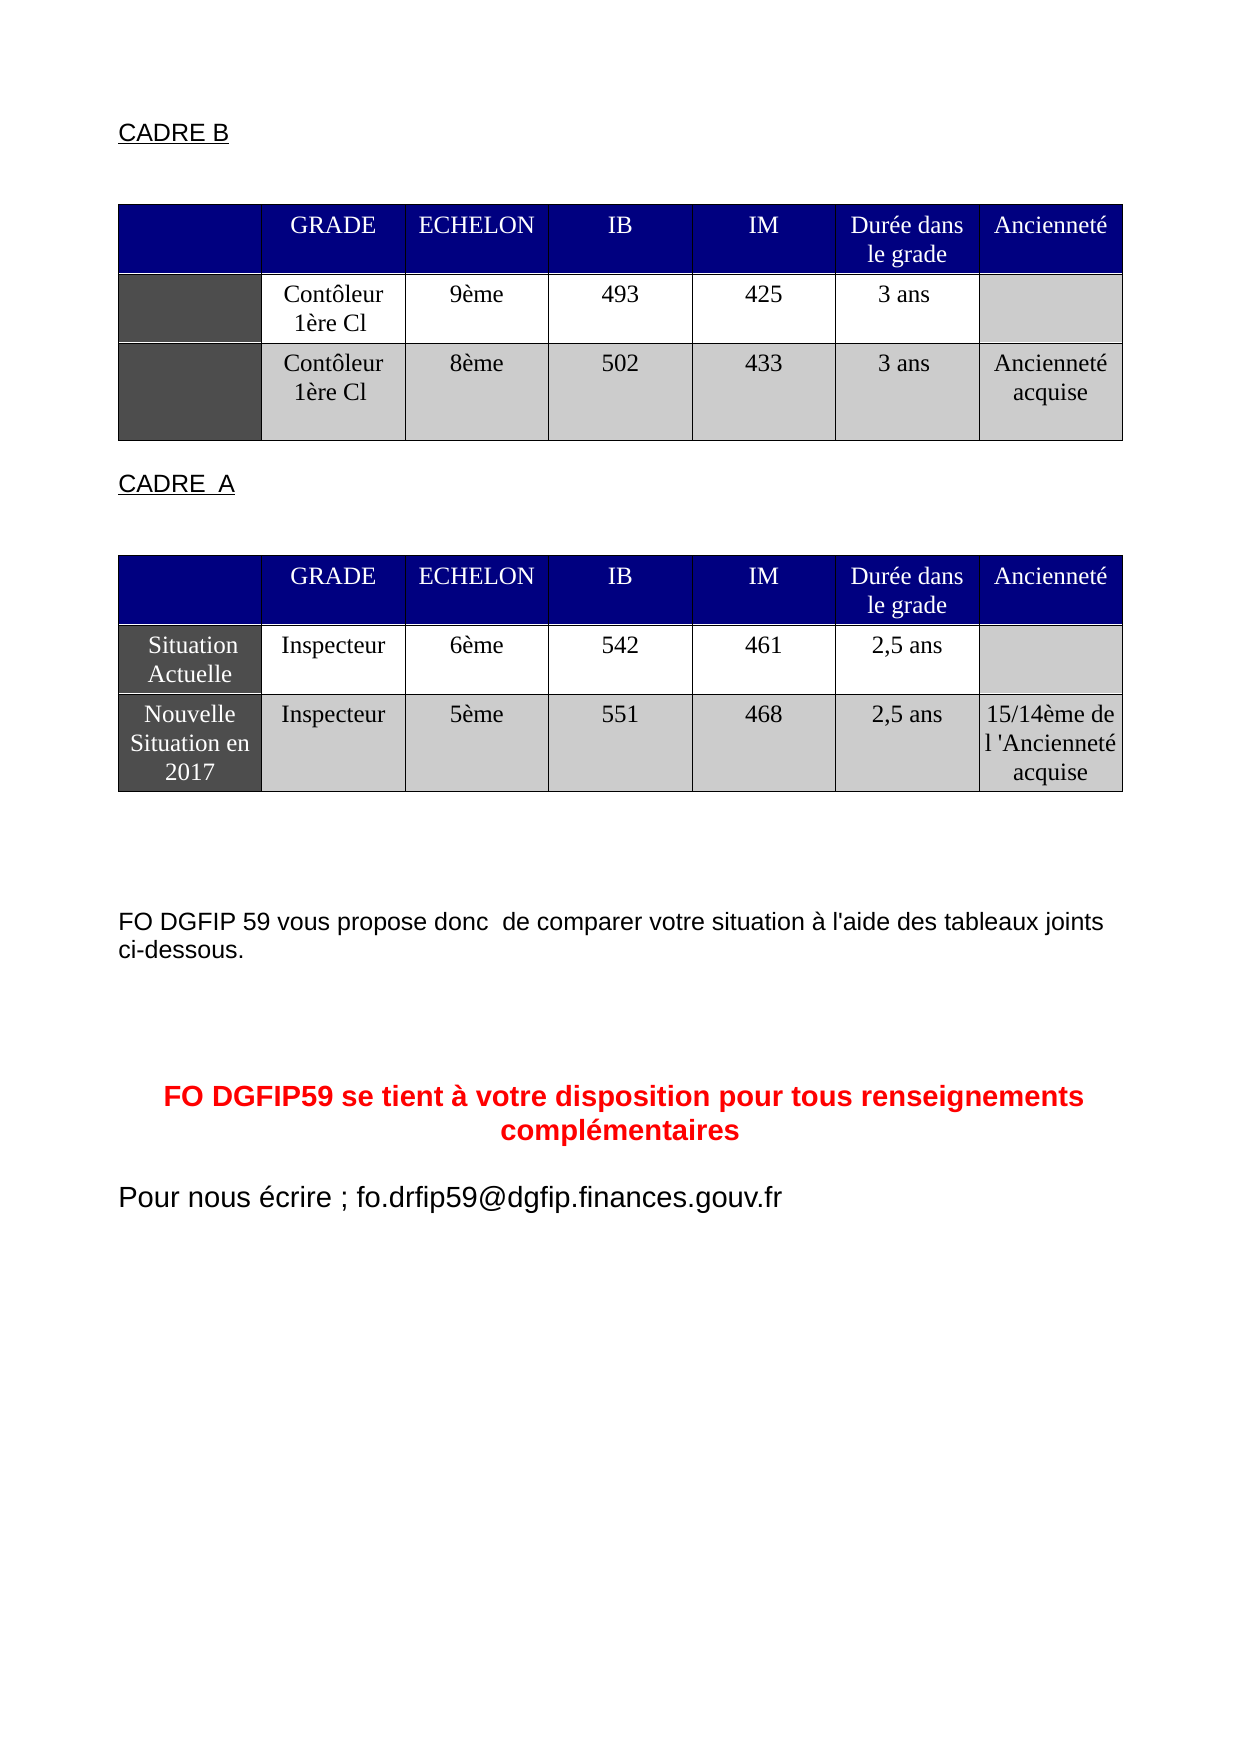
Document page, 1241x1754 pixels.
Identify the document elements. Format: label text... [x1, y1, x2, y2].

table_cell Inspecteur [262, 626, 405, 693]
table_cell 551 [549, 695, 692, 791]
table_cell 3 ans [836, 344, 979, 440]
table_header Durée dans le grade [836, 556, 979, 624]
table_header IM [693, 205, 835, 273]
table_cell Nouvelle Situation en 2017 [119, 695, 261, 791]
table_cell 2,5 ans [836, 626, 979, 693]
text FO DGFIP59 se tient à votre disposition pour tous renseignements complémentaires [118, 1079, 1122, 1146]
table_header IM [693, 556, 835, 624]
table_cell Contôleur 1ère Cl [262, 275, 405, 342]
table_cell 433 [693, 344, 835, 440]
table_header ECHELON [406, 205, 548, 273]
table_header Ancienneté [980, 205, 1122, 273]
table_cell 15/14ème de l 'Ancienneté acquise [980, 695, 1122, 791]
table_cell Contôleur 1ère Cl [262, 344, 405, 440]
table_header ECHELON [406, 556, 548, 624]
table_cell 6ème [406, 626, 548, 693]
table_cell 8ème [406, 344, 548, 440]
table_header Durée dans le grade [836, 205, 979, 273]
table_cell Ancienneté acquise [980, 344, 1122, 440]
table_header IB [549, 556, 692, 624]
table_cell [980, 626, 1122, 693]
text CADRE B [118, 118, 1122, 147]
table_header Ancienneté [980, 556, 1122, 624]
table_header GRADE [262, 205, 405, 273]
table_header [119, 205, 261, 273]
table_cell 3 ans [836, 275, 979, 342]
table_cell 425 [693, 275, 835, 342]
table_cell 2,5 ans [836, 695, 979, 791]
table_cell 493 [549, 275, 692, 342]
table_cell 5ème [406, 695, 548, 791]
table_cell [119, 344, 261, 440]
text CADRE A [118, 469, 1122, 498]
text Pour nous écrire ; fo.drfip59@dgfip.finances.gouv.fr [118, 1179, 1122, 1213]
table_cell 542 [549, 626, 692, 693]
table_cell [119, 275, 261, 342]
table_cell Situation Actuelle [119, 626, 261, 693]
table_cell 468 [693, 695, 835, 791]
table_cell 461 [693, 626, 835, 693]
table_cell 9ème [406, 275, 548, 342]
table_cell [980, 275, 1122, 342]
table_header IB [549, 205, 692, 273]
table_header GRADE [262, 556, 405, 624]
table_cell Inspecteur [262, 695, 405, 791]
table_header [119, 556, 261, 624]
text FO DGFIP 59 vous propose donc de comparer votre situation à l'aide des tableaux joints ci-dessous. [118, 906, 1122, 964]
table_cell 502 [549, 344, 692, 440]
